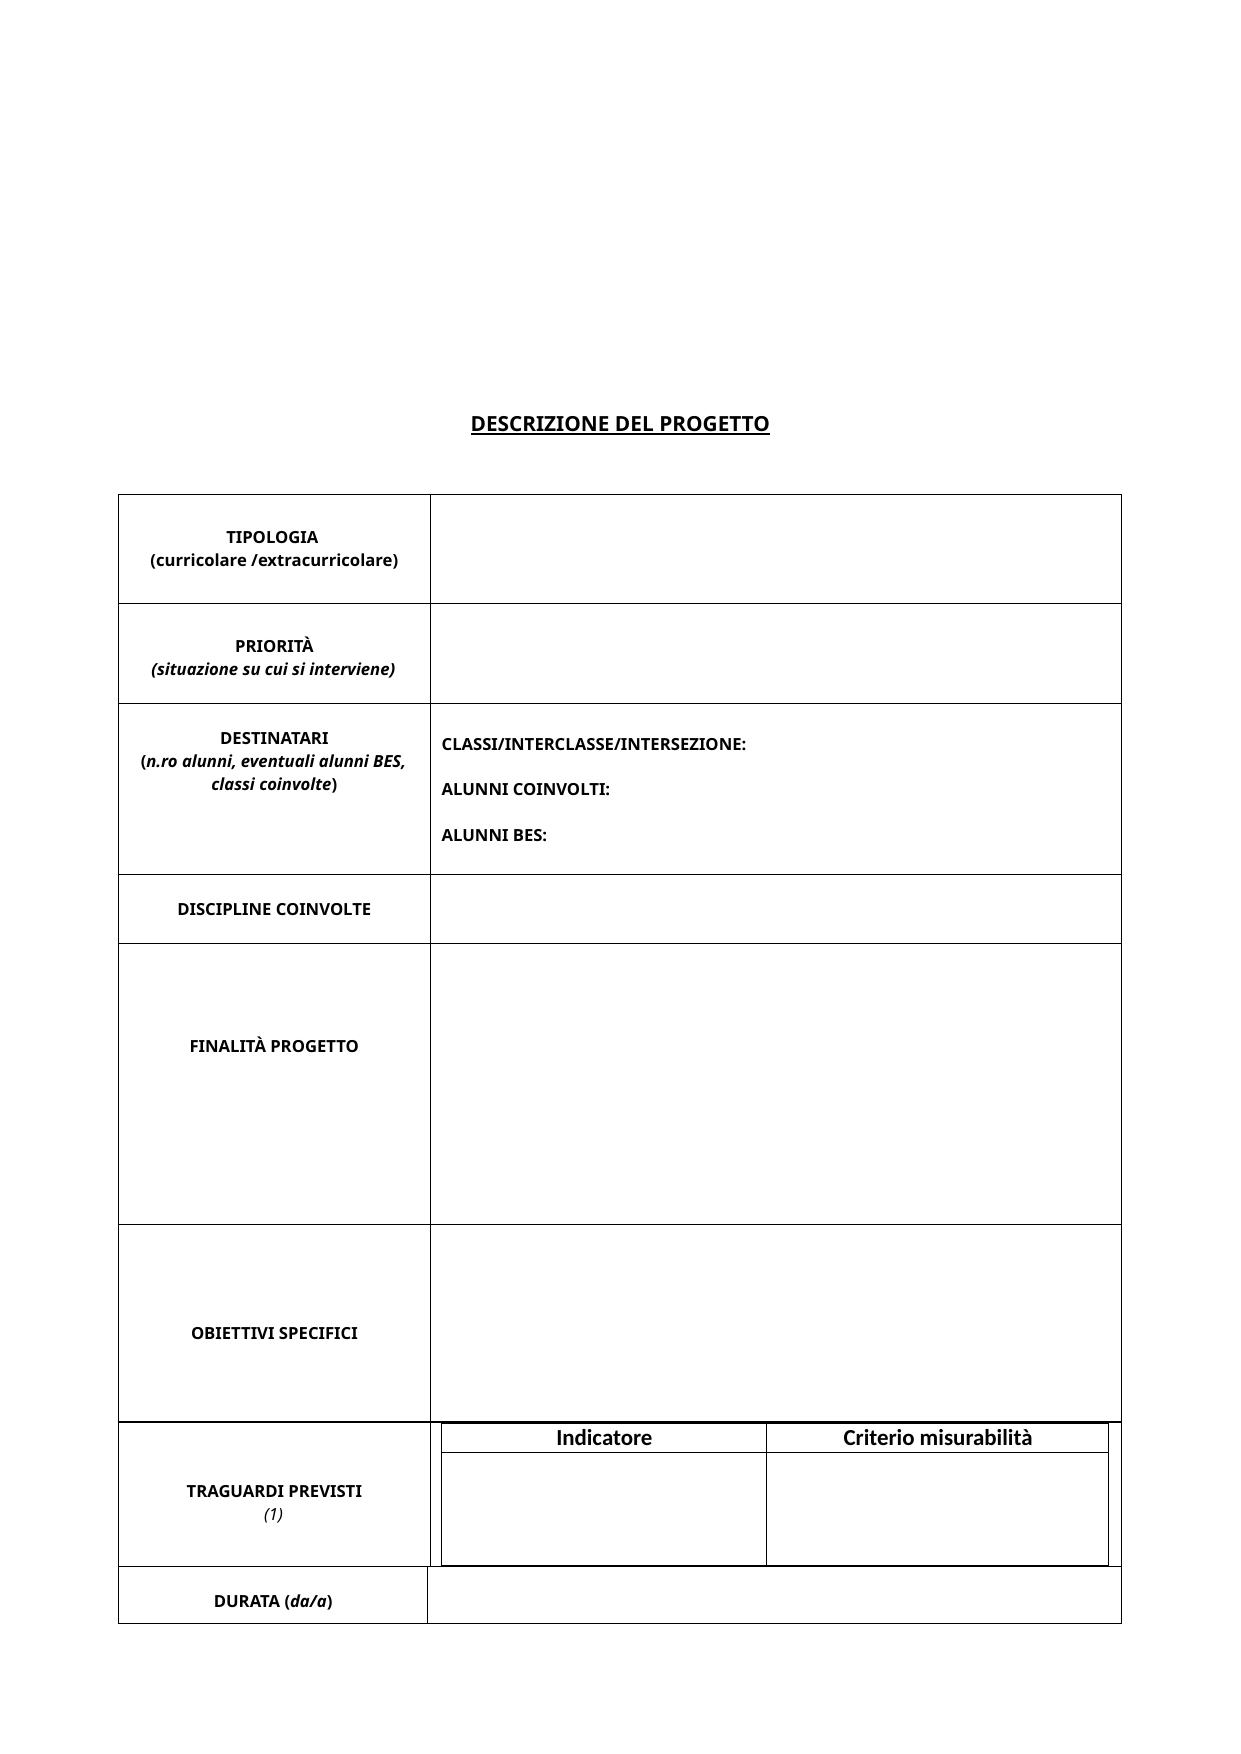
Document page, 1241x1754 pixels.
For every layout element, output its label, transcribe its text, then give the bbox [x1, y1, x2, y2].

table_header Indicatore [442, 1424, 766, 1452]
table_cell DESTINATARI (n.ro alunni, eventuali alunni BES, classi coinvolte) [119, 704, 430, 874]
text DESCRIZIONE DEL PROGETTO [118, 409, 1122, 438]
table_cell TRAGUARDI PREVISTI (1) [119, 1423, 430, 1566]
table_cell PRIORITÀ (situazione su cui si interviene) [119, 604, 430, 703]
table_cell [428, 1567, 1121, 1623]
table_header TIPOLOGIA (curricolare /extracurricolare) [119, 495, 430, 603]
table_cell FINALITÀ PROGETTO [119, 944, 430, 1224]
table_cell [431, 1225, 1121, 1421]
table_cell CLASSI/INTERCLASSE/INTERSEZIONE: ALUNNI COINVOLTI: ALUNNI BES: [431, 704, 1121, 874]
table_cell [431, 944, 1121, 1224]
table_cell OBIETTIVI SPECIFICI [119, 1225, 430, 1421]
table_cell DISCIPLINE COINVOLTE [119, 875, 430, 943]
table_header Criterio misurabilità [767, 1424, 1108, 1452]
table_cell DURATA (da/a) [119, 1567, 427, 1623]
table_cell [767, 1453, 1108, 1565]
table_cell [1109, 1423, 1121, 1566]
table_cell [442, 1453, 766, 1565]
table_header [431, 495, 1121, 603]
table_cell [431, 1423, 441, 1566]
table_cell [431, 604, 1121, 703]
table_cell [431, 875, 1121, 943]
